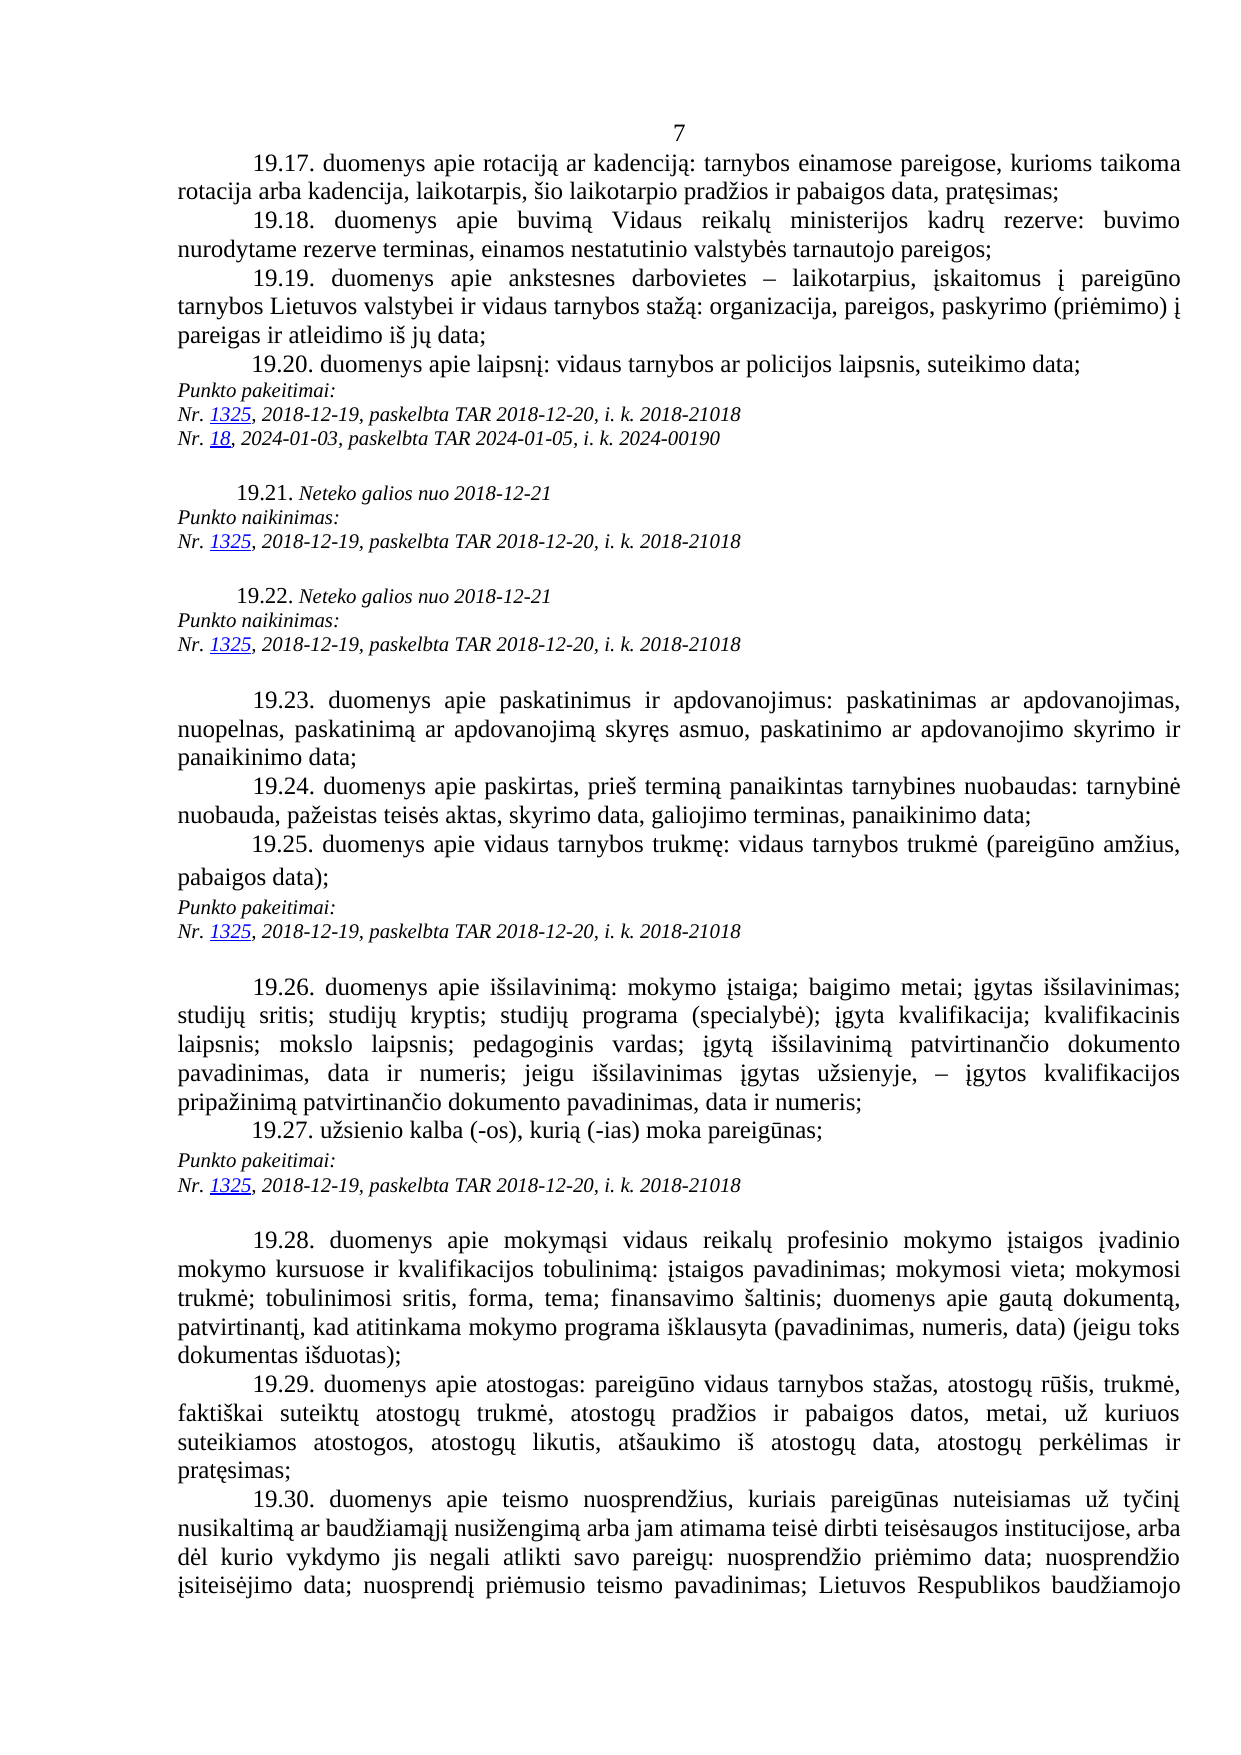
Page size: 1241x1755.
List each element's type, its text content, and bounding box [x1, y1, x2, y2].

text Nr. 18, 2024-01-03, paskelbta TAR 2024-01-05, i. k. 2024-00190 [177, 426, 1181, 450]
text Nr. 1325, 2018-12-19, paskelbta TAR 2018-12-20, i. k. 2018-21018 [177, 529, 1181, 553]
text Punkto naikinimas: [177, 608, 1181, 632]
text 19.26. duomenys apie išsilavinimą: mokymo įstaiga; baigimo metai; įgytas išsilavinimas; studijų sritis; studijų kryptis; studijų programa (specialybė); įgyta kvalifikacija; kvalifikacinis laipsnis; mokslo laipsnis; pedagoginis vardas; įgytą išsilavinimą patvirtinančio dokumento pavadinimas, data ir numeris; jeigu išsilavinimas įgytas užsienyje, – įgytos kvalifikacijos pripažinimą patvirtinančio dokumento pavadinimas, data ir numeris; [177, 972, 1181, 1115]
text Nr. 1325, 2018-12-19, paskelbta TAR 2018-12-20, i. k. 2018-21018 [177, 1172, 1181, 1197]
text Nr. 1325, 2018-12-19, paskelbta TAR 2018-12-20, i. k. 2018-21018 [177, 632, 1181, 656]
text 19.29. duomenys apie atostogas: pareigūno vidaus tarnybos stažas, atostogų rūšis, trukmė, faktiškai suteiktų atostogų trukmė, atostogų pradžios ir pabaigos datos, metai, už kuriuos suteikiamos atostogos, atostogų likutis, atšaukimo iš atostogų data, atostogų perkėlimas ir pratęsimas; [177, 1369, 1181, 1484]
text 19.19. duomenys apie ankstesnes darbovietes – laikotarpius, įskaitomus į pareigūno tarnybos Lietuvos valstybei ir vidaus tarnybos stažą: organizacija, pareigos, paskyrimo (priėmimo) į pareigas ir atleidimo iš jų data; [177, 263, 1181, 349]
text 19.22. Neteko galios nuo 2018-12-21 [177, 582, 1181, 608]
text Punkto pakeitimai: [177, 1148, 1181, 1172]
text 19.27. užsienio kalba (-os), kurią (-ias) moka pareigūnas; [177, 1115, 1181, 1144]
text 19.23. duomenys apie paskatinimus ir apdovanojimus: paskatinimas ar apdovanojimas, nuopelnas, paskatinimą ar apdovanojimą skyręs asmuo, paskatinimo ar apdovanojimo skyrimo ir panaikinimo data; [177, 685, 1181, 771]
text Nr. 1325, 2018-12-19, paskelbta TAR 2018-12-20, i. k. 2018-21018 [177, 402, 1181, 426]
text Punkto pakeitimai: [177, 895, 1181, 919]
text 19.25. duomenys apie vidaus tarnybos trukmę: vidaus tarnybos trukmė (pareigūno amžius, pabaigos data); [177, 829, 1181, 891]
text Nr. 1325, 2018-12-19, paskelbta TAR 2018-12-20, i. k. 2018-21018 [177, 919, 1181, 943]
text 19.17. duomenys apie rotaciją ar kadenciją: tarnybos einamose pareigose, kurioms taikoma rotacija arba kadencija, laikotarpis, šio laikotarpio pradžios ir pabaigos data, pratęsimas; [177, 148, 1181, 205]
text Punkto pakeitimai: [177, 378, 1181, 402]
text 19.21. Neteko galios nuo 2018-12-21 [177, 478, 1181, 505]
text 19.20. duomenys apie laipsnį: vidaus tarnybos ar policijos laipsnis, suteikimo data; [177, 349, 1181, 378]
text Punkto naikinimas: [177, 505, 1181, 529]
text 19.24. duomenys apie paskirtas, prieš terminą panaikintas tarnybines nuobaudas: tarnybinė nuobauda, pažeistas teisės aktas, skyrimo data, galiojimo terminas, panaikinimo data; [177, 771, 1181, 829]
text 19.18. duomenys apie buvimą Vidaus reikalų ministerijos kadrų rezerve: buvimo nurodytame rezerve terminas, einamos nestatutinio valstybės tarnautojo pareigos; [177, 205, 1181, 263]
text 19.30. duomenys apie teismo nuosprendžius, kuriais pareigūnas nuteisiamas už tyčinį nusikaltimą ar baudžiamąjį nusižengimą arba jam atimama teisė dirbti teisėsaugos institucijose, arba dėl kurio vykdymo jis negali atlikti savo pareigų: nuosprendžio priėmimo data; nuosprendžio įsiteisėjimo data; nuosprendį priėmusio teismo pavadinimas; Lietuvos Respublikos baudžiamojo [177, 1484, 1181, 1599]
text 19.28. duomenys apie mokymąsi vidaus reikalų profesinio mokymo įstaigos įvadinio mokymo kursuose ir kvalifikacijos tobulinimą: įstaigos pavadinimas; mokymosi vieta; mokymosi trukmė; tobulinimosi sritis, forma, tema; finansavimo šaltinis; duomenys apie gautą dokumentą, patvirtinantį, kad atitinkama mokymo programa išklausyta (pavadinimas, numeris, data) (jeigu toks dokumentas išduotas); [177, 1225, 1181, 1369]
